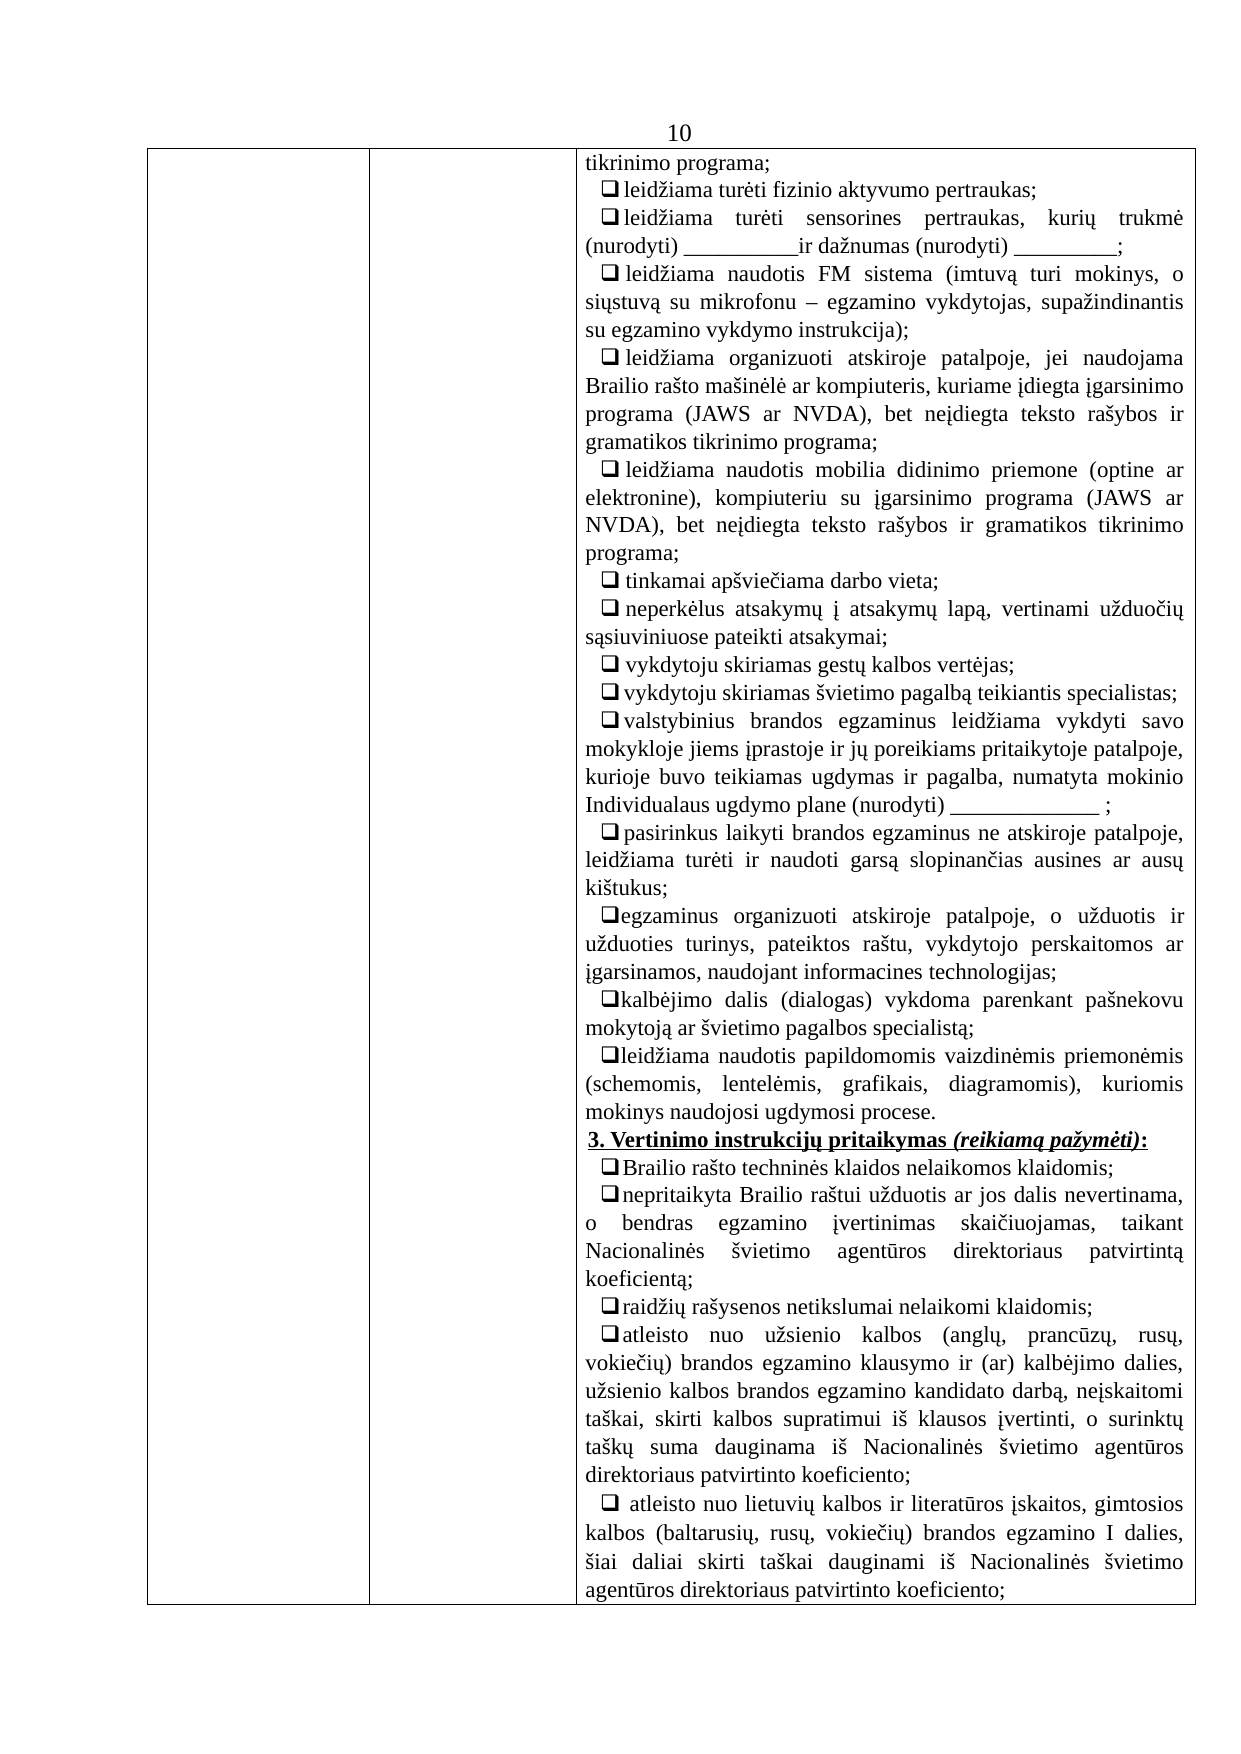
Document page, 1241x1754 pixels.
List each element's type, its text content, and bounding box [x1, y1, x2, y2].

table_cell [370, 149, 576, 1604]
table_cell tikrinimo programa;  leidžiama turėti fizinio aktyvumo pertraukas;  leidžiama turėti sensorines pertraukas, kurių trukmė (nurodyti) __________ir dažnumas (nurodyti) _________;  leidžiama naudotis FM sistema (imtuvą turi mokinys, o siųstuvą su mikrofonu – egzamino vykdytojas, supažindinantis su egzamino vykdymo instrukcija);  leidžiama organizuoti atskiroje patalpoje, jei naudojama Brailio rašto mašinėlė ar kompiuteris, kuriame įdiegta įgarsinimo programa (JAWS ar NVDA), bet neįdiegta teksto rašybos ir gramatikos tikrinimo programa;  leidžiama naudotis mobilia didinimo priemone (optine ar elektronine), kompiuteriu su įgarsinimo programa (JAWS ar NVDA), bet neįdiegta teksto rašybos ir gramatikos tikrinimo programa;  tinkamai apšviečiama darbo vieta;  neperkėlus atsakymų į atsakymų lapą, vertinami užduočių sąsiuviniuose pateikti atsakymai;  vykdytoju skiriamas gestų kalbos vertėjas;  vykdytoju skiriamas švietimo pagalbą teikiantis specialistas;  valstybinius brandos egzaminus leidžiama vykdyti savo mokykloje jiems įprastoje ir jų poreikiams pritaikytoje patalpoje, kurioje buvo teikiamas ugdymas ir pagalba, numatyta mokinio Individualaus ugdymo plane (nurodyti) _____________ ;  pasirinkus laikyti brandos egzaminus ne atskiroje patalpoje, leidžiama turėti ir naudoti garsą slopinančias ausines ar ausų kištukus;  egzaminus organizuoti atskiroje patalpoje, o užduotis ir užduoties turinys, pateiktos raštu, vykdytojo perskaitomos ar įgarsinamos, naudojant informacines technologijas;  kalbėjimo dalis (dialogas) vykdoma parenkant pašnekovu mokytoją ar švietimo pagalbos specialistą;  leidžiama naudotis papildomomis vaizdinėmis priemonėmis (schemomis, lentelėmis, grafikais, diagramomis), kuriomis mokinys naudojosi ugdymosi procese. 3. Vertinimo instrukcijų pritaikymas (reikiamą pažymėti):  Brailio rašto techninės klaidos nelaikomos klaidomis;  nepritaikyta Brailio raštui užduotis ar jos dalis nevertinama, o bendras egzamino įvertinimas skaičiuojamas, taikant Nacionalinės švietimo agentūros direktoriaus patvirtintą koeficientą;  raidžių rašysenos netikslumai nelaikomi klaidomis;  atleisto nuo užsienio kalbos (anglų, prancūzų, rusų, vokiečių) brandos egzamino klausymo ir (ar) kalbėjimo dalies, užsienio kalbos brandos egzamino kandidato darbą, neįskaitomi taškai, skirti kalbos supratimui iš klausos įvertinti, o surinktų taškų suma dauginama iš Nacionalinės švietimo agentūros direktoriaus patvirtinto koeficiento;  atleisto nuo lietuvių kalbos ir literatūros įskaitos, gimtosios kalbos (baltarusių, rusų, vokiečių) brandos egzamino I dalies, šiai daliai skirti taškai dauginami iš Nacionalinės švietimo agentūros direktoriaus patvirtinto koeficiento; [577, 149, 1195, 1604]
table_cell [148, 149, 369, 1604]
